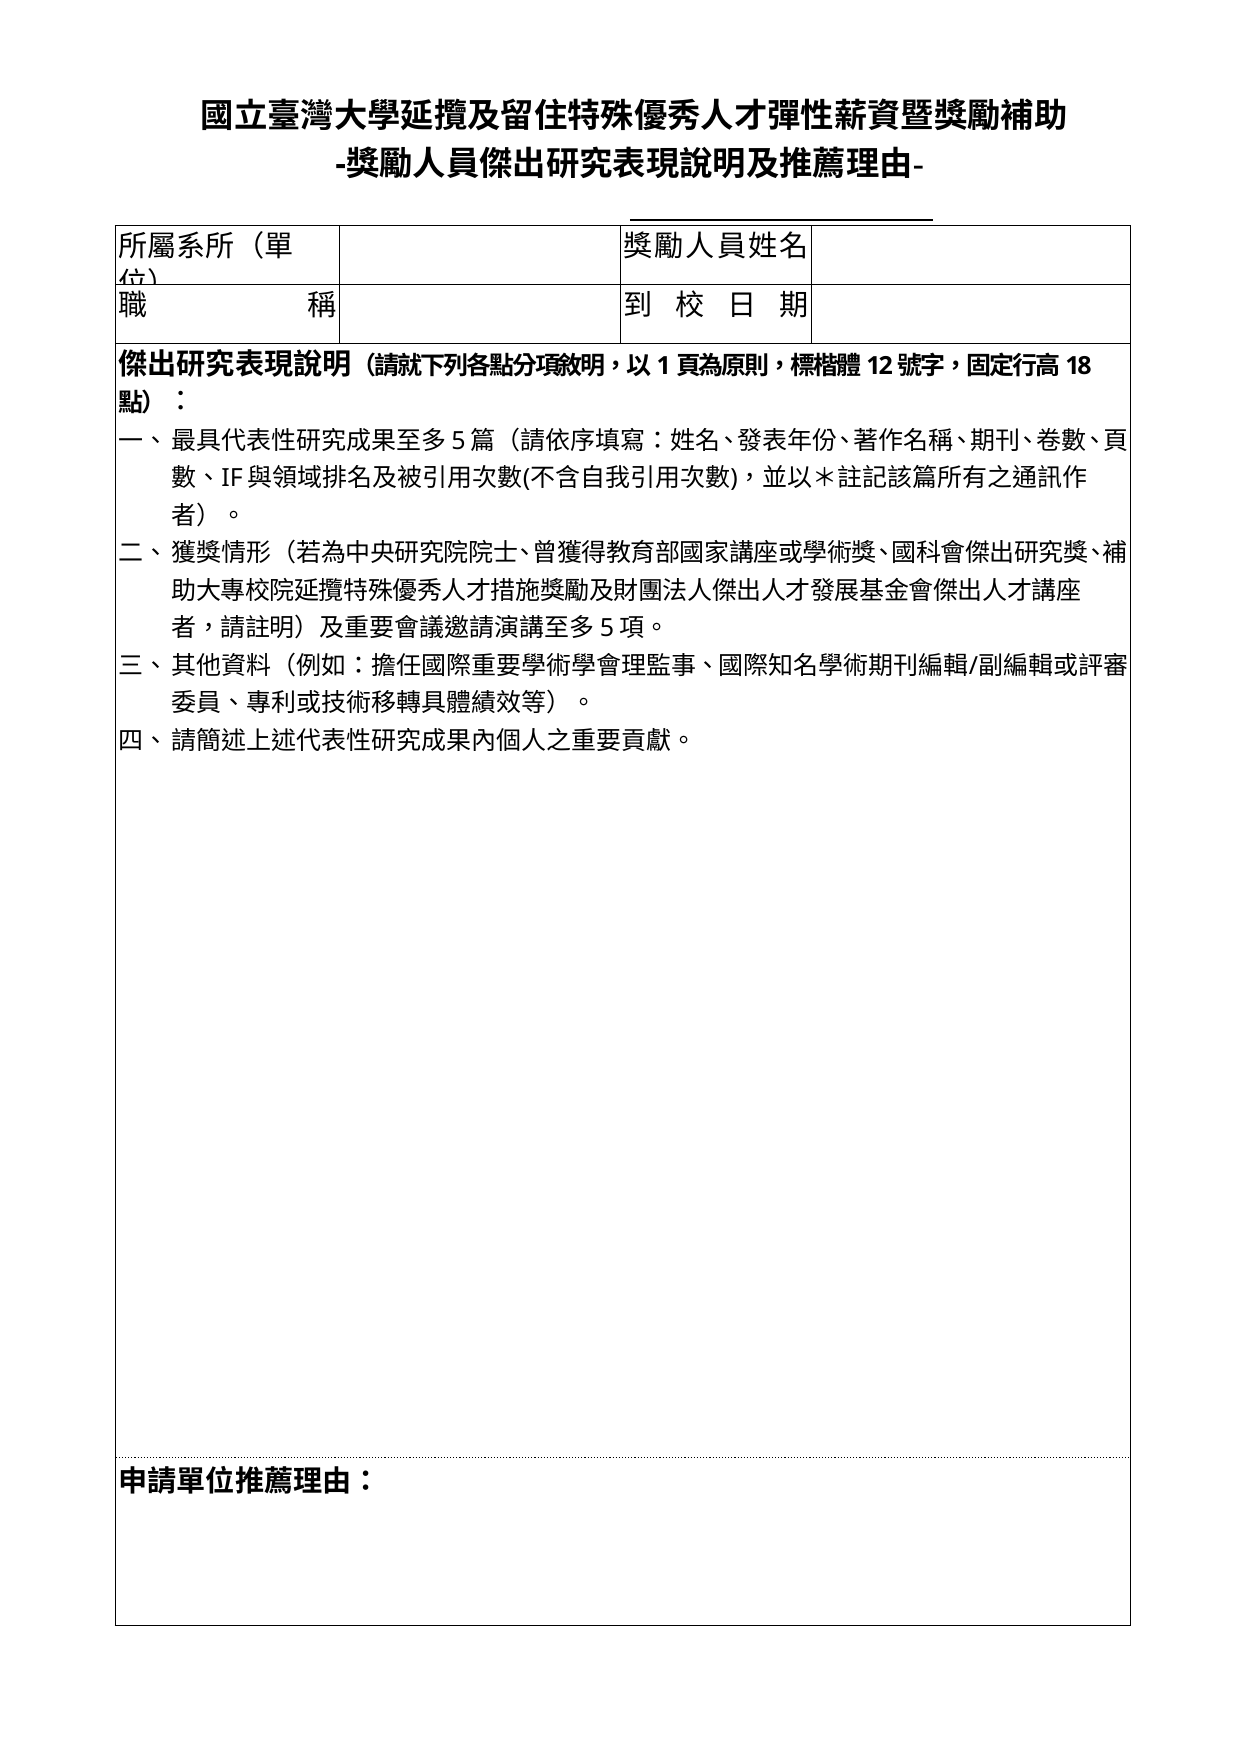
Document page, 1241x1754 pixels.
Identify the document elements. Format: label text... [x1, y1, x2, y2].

text 國立臺灣大學延攬及留住特殊優秀人才彈性薪資暨獎勵補助 [137, 89, 1122, 137]
table_cell 到校日期 [621, 285, 811, 343]
table_cell [340, 285, 620, 343]
table_header [340, 226, 620, 284]
text -獎勵人員傑出研究表現說明及推薦理由- [137, 137, 1122, 185]
table_cell [812, 285, 1130, 343]
table_cell 職稱 [116, 285, 339, 343]
table_header [812, 226, 1130, 284]
table_header 所屬系所（單位） [116, 226, 339, 284]
table_cell 傑出研究表現說明（請就下列各點分項敘明，以1頁為原則，標楷體12號字，固定行高18點）： 最具代表性研究成果至多5篇（請依序填寫：姓名、發表年份、著作名稱、期刊、卷數、頁數、IF與領域排名及被引用次數(不含自我引用次數)，並以＊註記該篇所有之通訊作者）。 獲獎情形（若為中央研究院院士、曾獲得教育部國家講座或學術獎、國科會傑出研究獎、補助大專校院延攬特殊優秀人才措施獎勵及財團法人傑出人才發展基金會傑出人才講座者，請註明）及重要會議邀請演講至多5項。 其他資料（例如：擔任國際重要學術學會理監事、國際知名學術期刊編輯/副編輯或評審委員、專利或技術移轉具體績效等）。 請簡述上述代表性研究成果內個人之重要貢獻。 [116, 344, 1130, 1457]
table_header 獎勵人員姓名 [621, 226, 811, 284]
table_cell 申請單位推薦理由： [116, 1457, 1130, 1625]
